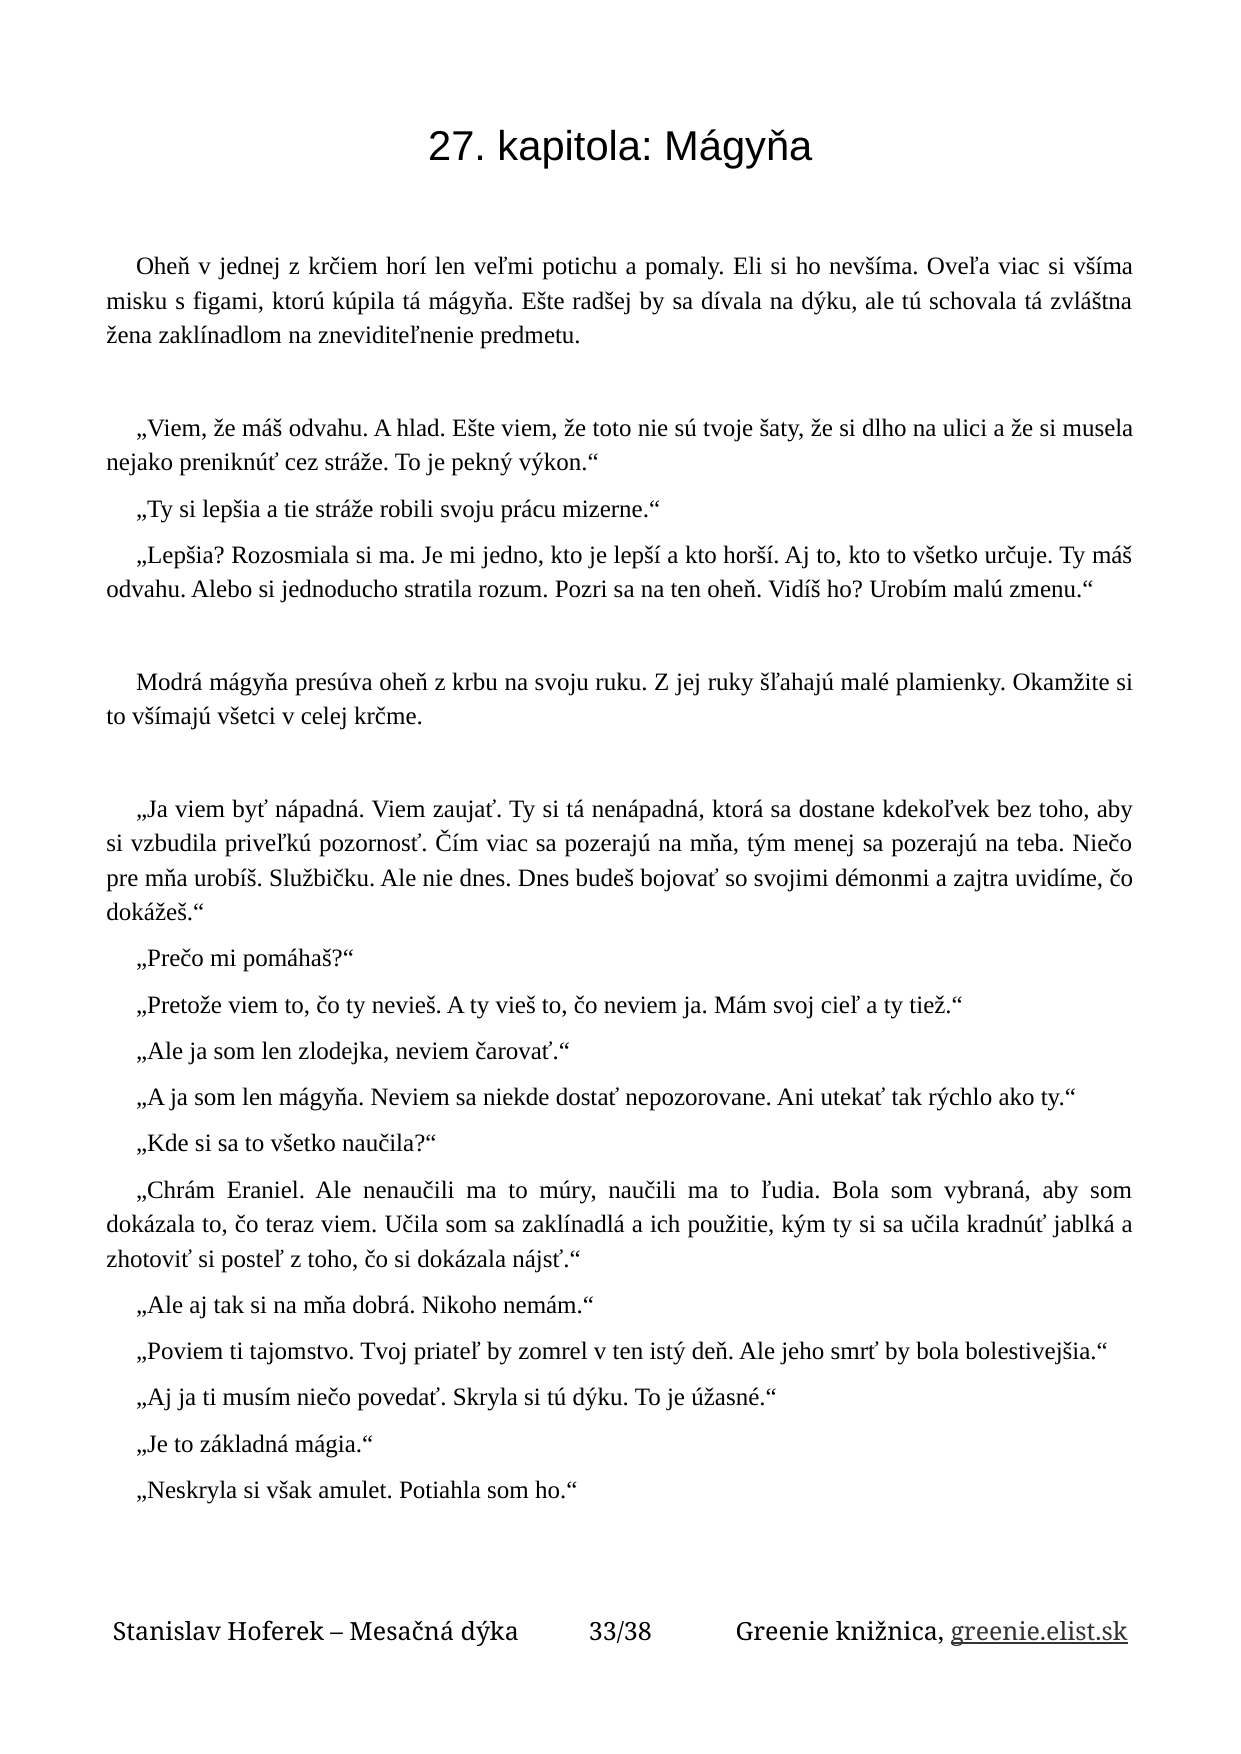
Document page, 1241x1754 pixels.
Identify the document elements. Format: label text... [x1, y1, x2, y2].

text „Prečo mi pomáhaš?“ [106, 943, 1134, 972]
text „Viem, že máš odvahu. A hlad. Ešte viem, že toto nie sú tvoje šaty, že si dlho na ulici a že si musela nejako preniknúť cez stráže. To je pekný výkon.“ [106, 413, 1134, 476]
text Oheň v jednej z krčiem horí len veľmi potichu a pomaly. Eli si ho nevšíma. Oveľa viac si všíma misku s figami, ktorú kúpila tá mágyňa. Ešte radšej by sa dívala na dýku, ale tú schovala tá zvláštna žena zaklínadlom na zneviditeľnenie predmetu. [106, 251, 1134, 349]
text „Ale ja som len zlodejka, neviem čarovať.“ [106, 1036, 1134, 1065]
text „Je to základná mágia.“ [106, 1429, 1134, 1457]
text „Ale aj tak si na mňa dobrá. Nikoho nemám.“ [106, 1290, 1134, 1319]
text „A ja som len mágyňa. Neviem sa niekde dostať nepozorovane. Ani utekať tak rýchlo ako ty.“ [106, 1082, 1134, 1111]
text „Aj ja ti musím niečo povedať. Skryla si tú dýku. To je úžasné.“ [106, 1382, 1134, 1411]
text „Poviem ti tajomstvo. Tvoj priateľ by zomrel v ten istý deň. Ale jeho smrť by bola bolestivejšia.“ [106, 1336, 1134, 1365]
text „Pretože viem to, čo ty nevieš. A ty vieš to, čo neviem ja. Mám svoj cieľ a ty tiež.“ [106, 990, 1134, 1018]
subtitle 27. kapitola: Mágyňa [106, 121, 1134, 169]
text Modrá mágyňa presúva oheň z krbu na svoju ruku. Z jej ruky šľahajú malé plamienky. Okamžite si to všímajú všetci v celej krčme. [106, 667, 1134, 730]
text „Ja viem byť nápadná. Viem zaujať. Ty si tá nenápadná, ktorá sa dostane kdekoľvek bez toho, aby si vzbudila priveľkú pozornosť. Čím viac sa pozerajú na mňa, tým menej sa pozerajú na teba. Niečo pre mňa urobíš. Službičku. Ale nie dnes. Dnes budeš bojovať so svojimi démonmi a zajtra uvidíme, čo dokážeš.“ [106, 794, 1134, 926]
text „Lepšia? Rozosmiala si ma. Je mi jedno, kto je lepší a kto horší. Aj to, kto to všetko určuje. Ty máš odvahu. Alebo si jednoducho stratila rozum. Pozri sa na ten oheň. Vidíš ho? Urobím malú zmenu.“ [106, 540, 1134, 603]
text „Chrám Eraniel. Ale nenaučili ma to múry, naučili ma to ľudia. Bola som vybraná, aby som dokázala to, čo teraz viem. Učila som sa zaklínadlá a ich použitie, kým ty si sa učila kradnúť jablká a zhotoviť si posteľ z toho, čo si dokázala nájsť.“ [106, 1175, 1134, 1272]
text „Ty si lepšia a tie stráže robili svoju prácu mizerne.“ [106, 494, 1134, 522]
text „Neskryla si však amulet. Potiahla som ho.“ [106, 1475, 1134, 1504]
text „Kde si sa to všetko naučila?“ [106, 1128, 1134, 1157]
